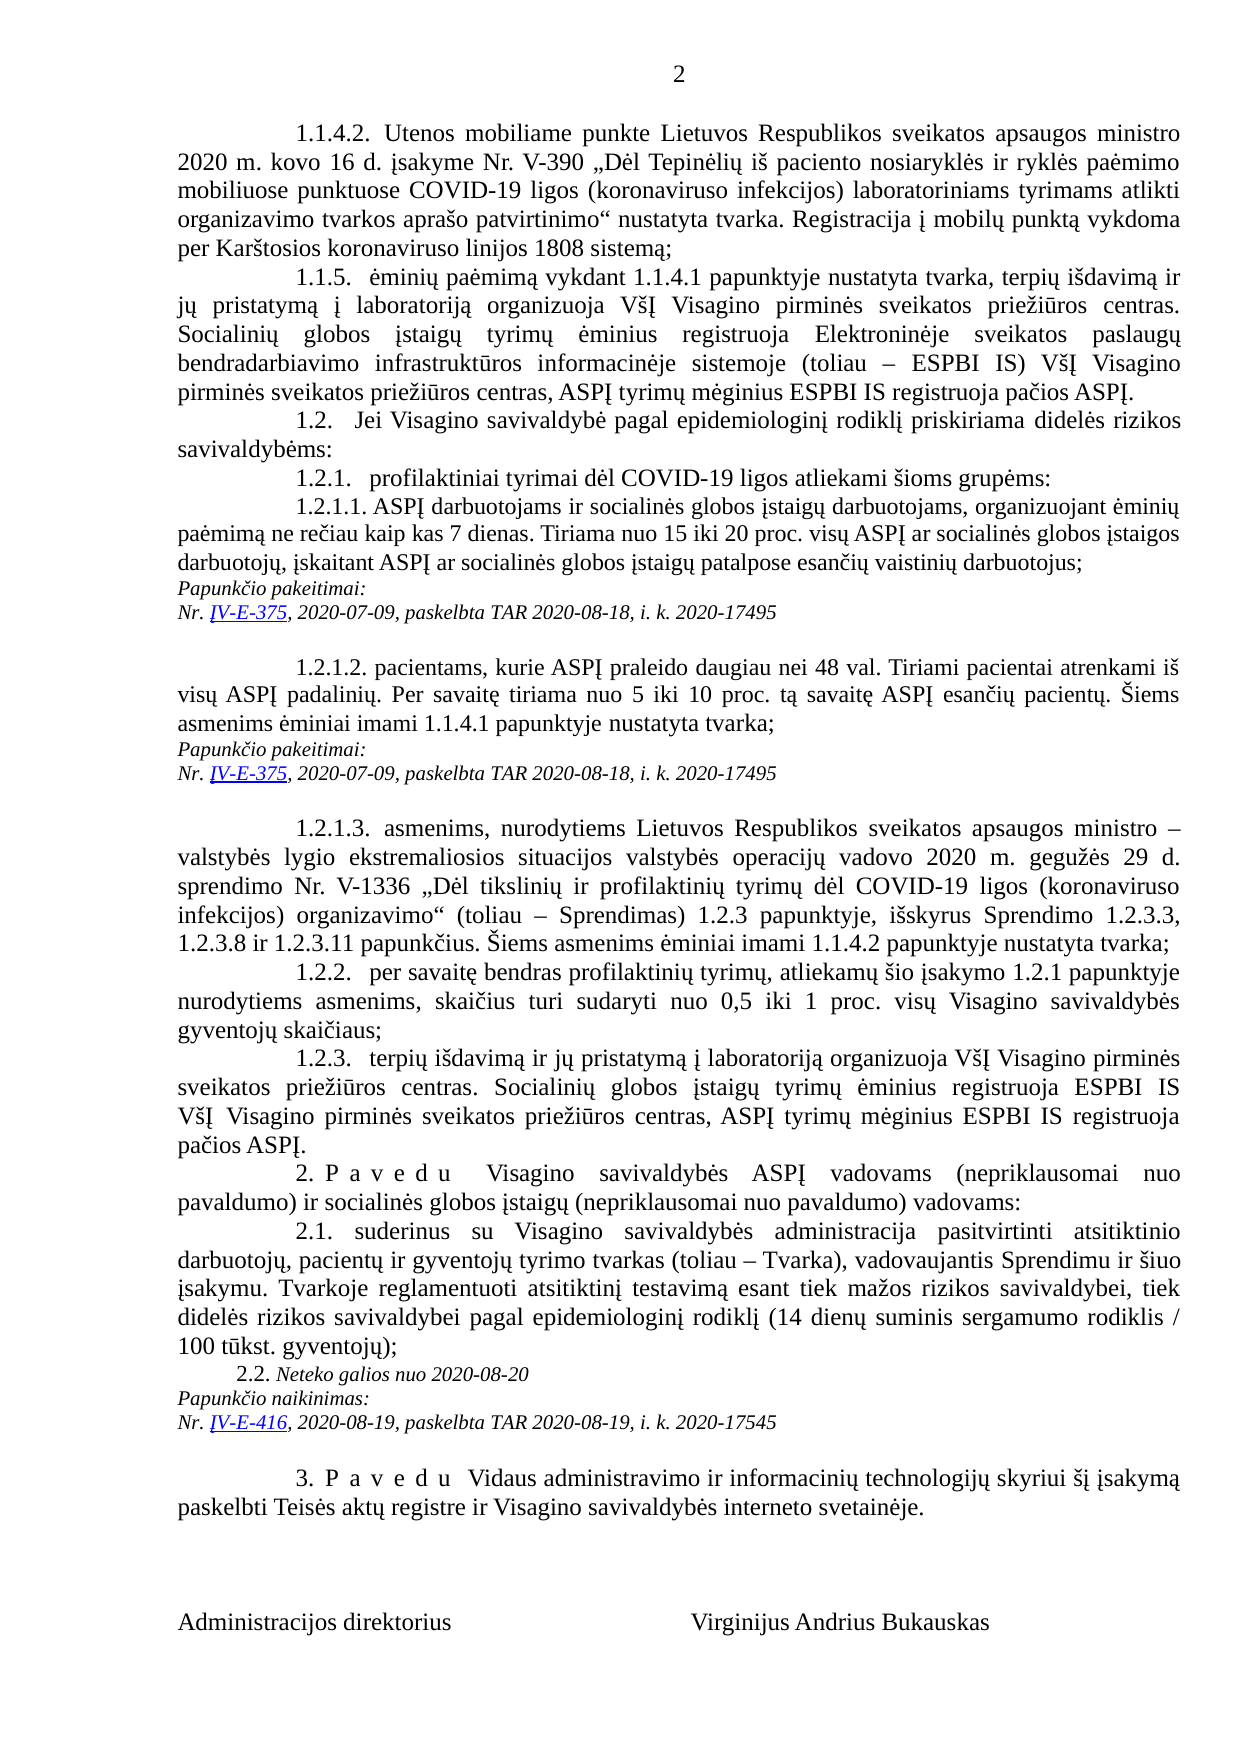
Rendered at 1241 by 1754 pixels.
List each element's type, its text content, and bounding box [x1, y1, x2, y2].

text 1.2.3. terpių išdavimą ir jų pristatymą į laboratoriją organizuoja VšĮ Visagino pirminės sveikatos priežiūros centras. Socialinių globos įstaigų tyrimų ėminius registruoja ESPBI IS VšĮ Visagino pirminės sveikatos priežiūros centras, ASPĮ tyrimų mėginius ESPBI IS registruoja pačios ASPĮ. [177, 1043, 1181, 1158]
text Papunkčio naikinimas: [177, 1386, 1181, 1410]
text 1.2.1.3. asmenims, nurodytiems Lietuvos Respublikos sveikatos apsaugos ministro – valstybės lygio ekstremaliosios situacijos valstybės operacijų vadovo 2020 m. gegužės 29 d. sprendimo Nr. V-1336 „Dėl tikslinių ir profilaktinių tyrimų dėl COVID-19 ligos (koronaviruso infekcijos) organizavimo“ (toliau – Sprendimas) 1.2.3 papunktyje, išskyrus Sprendimo 1.2.3.3, 1.2.3.8 ir 1.2.3.11 papunkčius. Šiems asmenims ėminiai imami 1.1.4.2 papunktyje nustatyta tvarka; [177, 813, 1181, 957]
text Nr. ĮV-E-416, 2020-08-19, paskelbta TAR 2020-08-19, i. k. 2020-17545 [177, 1410, 1181, 1434]
text 1.2. Jei Visagino savivaldybė pagal epidemiologinį rodiklį priskiriama didelės rizikos savivaldybėms: [177, 406, 1181, 463]
text Papunkčio pakeitimai: [177, 576, 1181, 600]
text 1.2.1.1. ASPĮ darbuotojams ir socialinės globos įstaigų darbuotojams, organizuojant ėminių paėmimą ne rečiau kaip kas 7 dienas. Tiriama nuo 15 iki 20 proc. visų ASPĮ ar socialinės globos įstaigos darbuotojų, įskaitant ASPĮ ar socialinės globos įstaigų patalpose esančių vaistinių darbuotojus; [177, 492, 1181, 576]
text 2.1. suderinus su Visagino savivaldybės administracija pasitvirtinti atsitiktinio darbuotojų, pacientų ir gyventojų tyrimo tvarkas (toliau – Tvarka), vadovaujantis Sprendimu ir šiuo įsakymu. Tvarkoje reglamentuoti atsitiktinį testavimą esant tiek mažos rizikos savivaldybei, tiek didelės rizikos savivaldybei pagal epidemiologinį rodiklį (14 dienų suminis sergamumo rodiklis / 100 tūkst. gyventojų); [177, 1216, 1181, 1360]
text Nr. ĮV-E-375, 2020-07-09, paskelbta TAR 2020-08-18, i. k. 2020-17495 [177, 600, 1181, 624]
text 1.1.4.2. Utenos mobiliame punkte Lietuvos Respublikos sveikatos apsaugos ministro 2020 m. kovo 16 d. įsakyme Nr. V-390 „Dėl Tepinėlių iš paciento nosiaryklės ir ryklės paėmimo mobiliuose punktuose COVID-19 ligos (koronaviruso infekcijos) laboratoriniams tyrimams atlikti organizavimo tvarkos aprašo patvirtinimo“ nustatyta tvarka. Registracija į mobilų punktą vykdoma per Karštosios koronaviruso linijos 1808 sistemą; [177, 118, 1181, 262]
text 1.2.1.2. pacientams, kurie ASPĮ praleido daugiau nei 48 val. Tiriami pacientai atrenkami iš visų ASPĮ padalinių. Per savaitę tiriama nuo 5 iki 10 proc. tą savaitę ASPĮ esančių pacientų. Šiems asmenims ėminiai imami 1.1.4.1 papunktyje nustatyta tvarka; [177, 653, 1181, 737]
text 2.2. Neteko galios nuo 2020-08-20 [177, 1360, 1181, 1386]
text 1.1.5. ėminių paėmimą vykdant 1.1.4.1 papunktyje nustatyta tvarka, terpių išdavimą ir jų pristatymą į laboratoriją organizuoja VšĮ Visagino pirminės sveikatos priežiūros centras. Socialinių globos įstaigų tyrimų ėminius registruoja Elektroninėje sveikatos paslaugų bendradarbiavimo infrastruktūros informacinėje sistemoje (toliau – ESPBI IS) VšĮ Visagino pirminės sveikatos priežiūros centras, ASPĮ tyrimų mėginius ESPBI IS registruoja pačios ASPĮ. [177, 262, 1181, 406]
text Nr. ĮV-E-375, 2020-07-09, paskelbta TAR 2020-08-18, i. k. 2020-17495 [177, 761, 1181, 785]
text 2. Pavedu Visagino savivaldybės ASPĮ vadovams (nepriklausomai nuo pavaldumo) ir socialinės globos įstaigų (nepriklausomai nuo pavaldumo) vadovams: [177, 1158, 1181, 1216]
text Papunkčio pakeitimai: [177, 737, 1181, 761]
text 1.2.2. per savaitę bendras profilaktinių tyrimų, atliekamų šio įsakymo 1.2.1 papunktyje nurodytiems asmenims, skaičius turi sudaryti nuo 0,5 iki 1 proc. visų Visagino savivaldybės gyventojų skaičiaus; [177, 957, 1181, 1043]
text 1.2.1. profilaktiniai tyrimai dėl COVID-19 ligos atliekami šioms grupėms: [177, 463, 1181, 492]
text Administracijos direktorius Virginijus Andrius Bukauskas [177, 1607, 1181, 1636]
text 3. Pavedu Vidaus administravimo ir informacinių technologijų skyriui šį įsakymą paskelbti Teisės aktų registre ir Visagino savivaldybės interneto svetainėje. [177, 1463, 1181, 1521]
